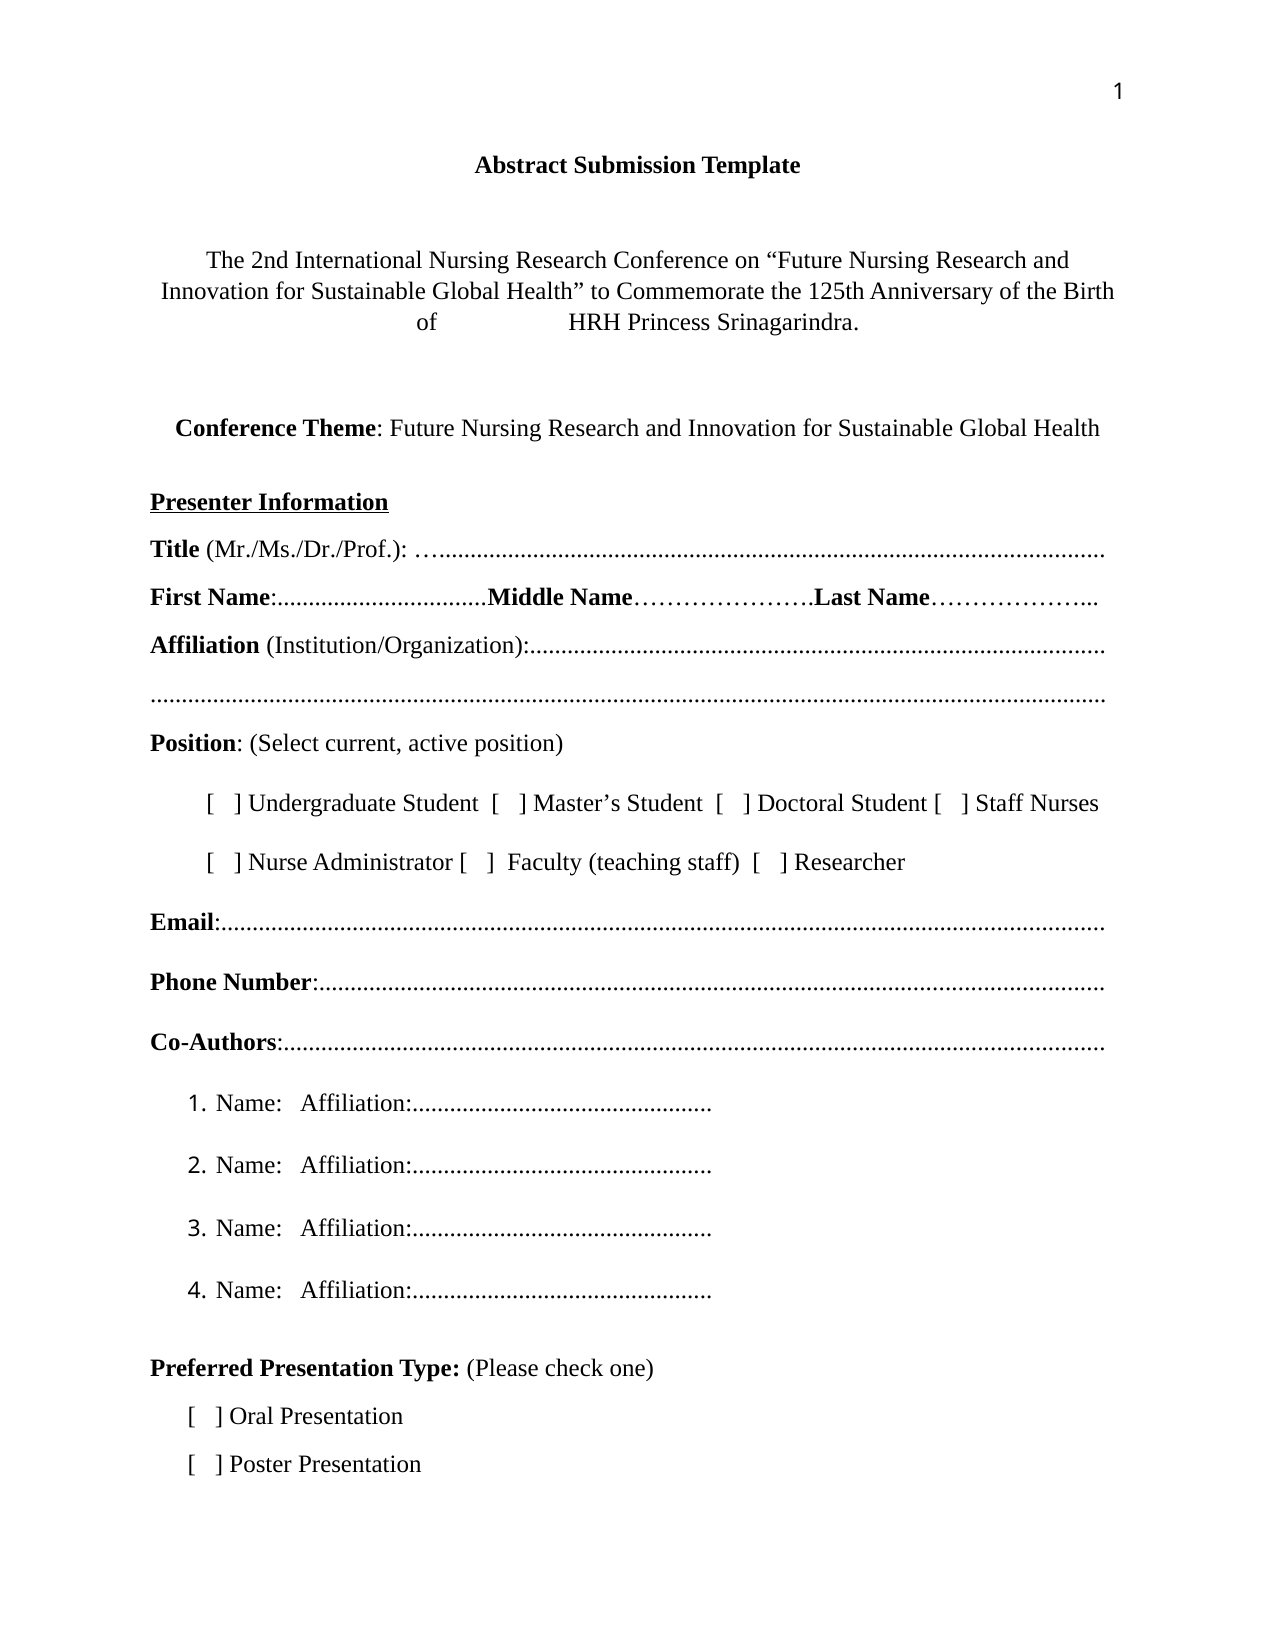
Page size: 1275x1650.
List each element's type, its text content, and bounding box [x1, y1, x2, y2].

text Email: [150, 907, 1125, 936]
text [ ] Oral Presentation [150, 1401, 1125, 1430]
text Abstract Submission Template [150, 150, 1125, 179]
list Name: Affiliation: [187, 1149, 1125, 1180]
text [ ] Nurse Administrator [ ] Faculty (teaching staff) [ ] Researcher [150, 847, 1125, 876]
text Co-Authors: [150, 1027, 1125, 1056]
text The 2nd International Nursing Research Conference on “Future Nursing Research and Innovation for Sustainable Global Health” to Commemorate the 125th Anniversary of the Birth of HRH Princess Srinagarindra. [150, 245, 1125, 336]
text Preferred Presentation Type: (Please check one) [150, 1353, 1125, 1382]
text Conference Theme: Future Nursing Research and Innovation for Sustainable Global Health [150, 355, 1125, 441]
text Phone Number: [150, 967, 1125, 996]
text Presenter Information [150, 487, 1125, 516]
text Affiliation (Institution/Organization): [150, 630, 1125, 659]
text [ ] Poster Presentation [150, 1449, 1125, 1477]
list Name: Affiliation: [187, 1212, 1125, 1243]
list Name: Affiliation: [187, 1087, 1125, 1118]
text Position: (Select current, active position) [150, 728, 1125, 757]
list Name: Affiliation: [187, 1274, 1125, 1305]
text Title (Mr./Ms./Dr./Prof.): … [150, 534, 1125, 563]
text First Name: Middle Name………………….Last Name………………... [150, 582, 1125, 611]
text [ ] Undergraduate Student [ ] Master’s Student [ ] Doctoral Student [ ] Staff Nurses [150, 788, 1125, 816]
